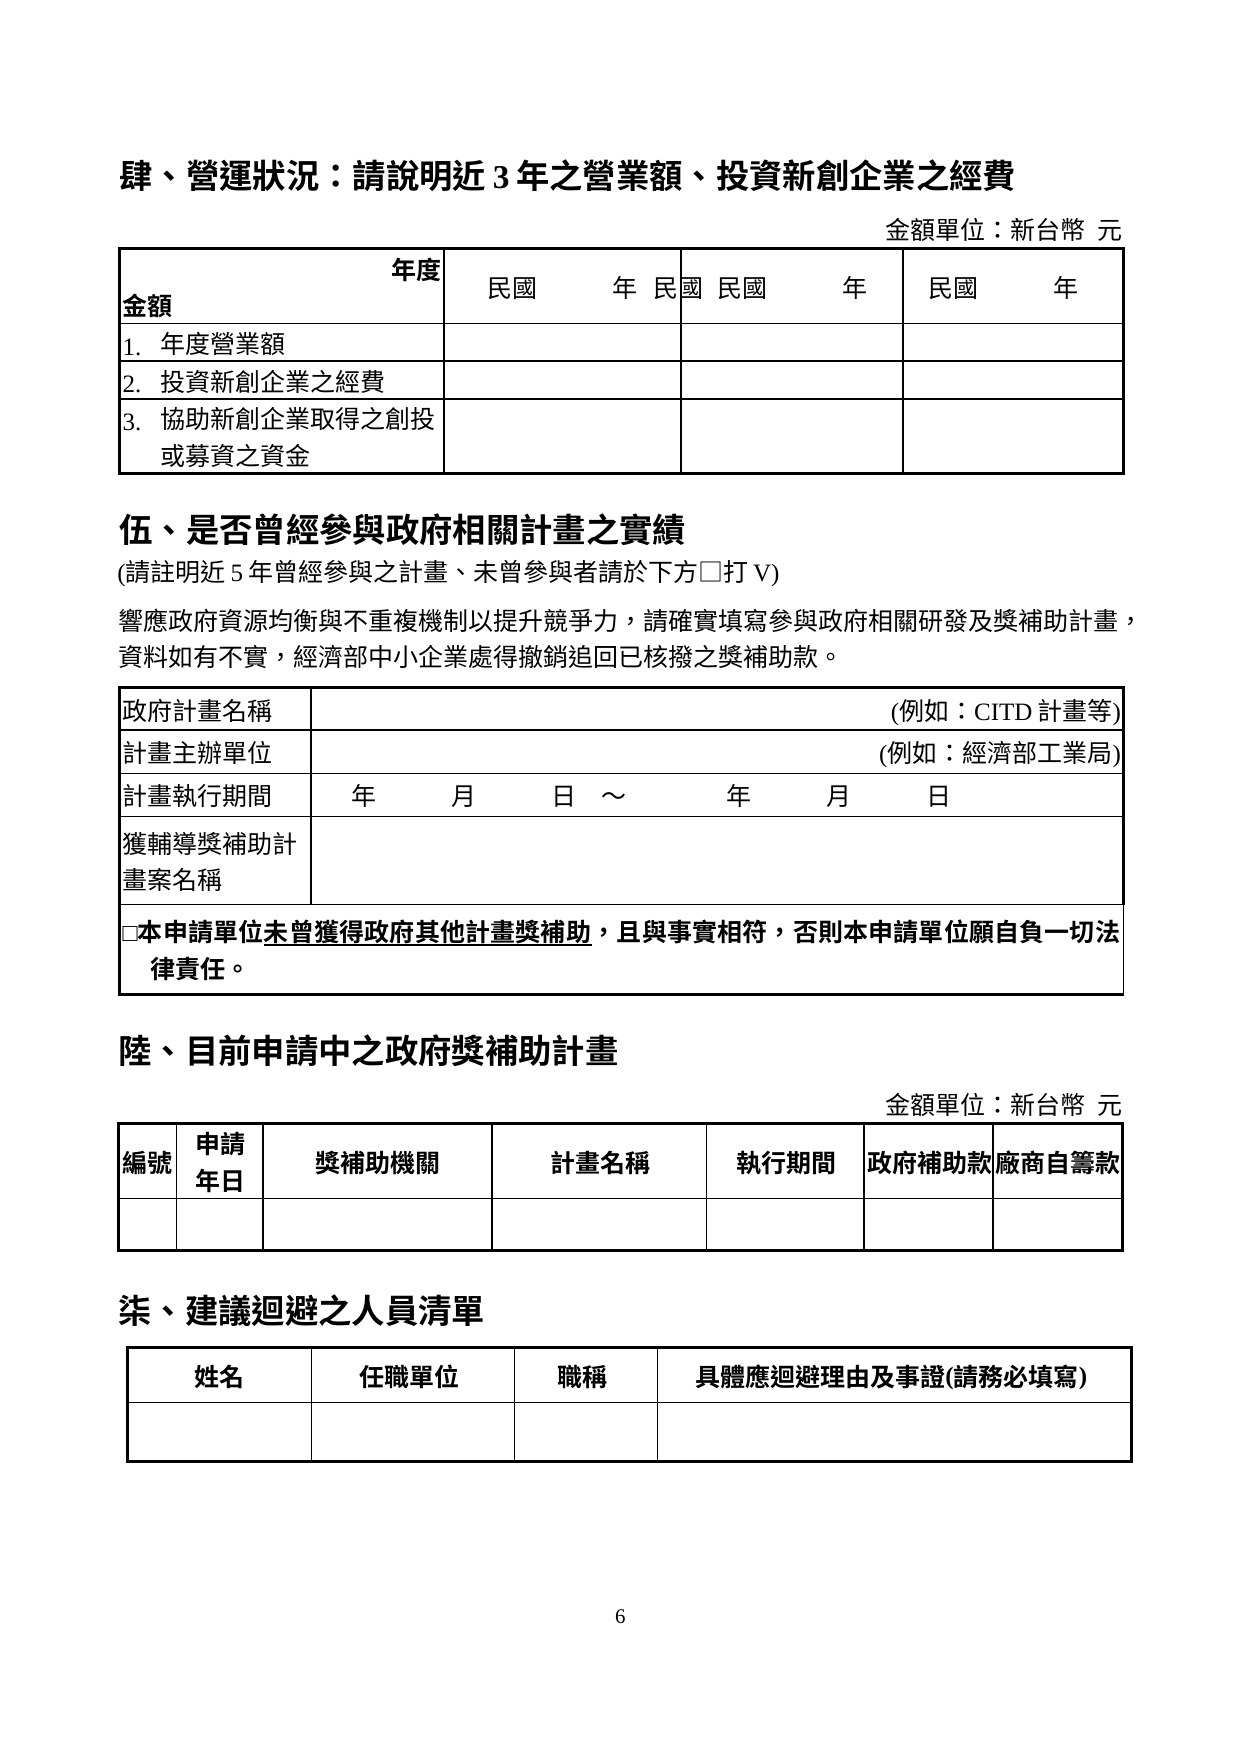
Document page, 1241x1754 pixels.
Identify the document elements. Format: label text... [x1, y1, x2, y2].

table_cell [129, 1403, 311, 1460]
table_header 編號 [120, 1125, 176, 1197]
table_header (例如：CITD計畫等) [312, 689, 1122, 729]
text 陸、目前申請中之政府獎補助計畫 [118, 1025, 1122, 1073]
table_header 廠商自籌款 [994, 1125, 1121, 1197]
table_header 政府補助款 [865, 1125, 992, 1197]
table_cell 年度營業額 [121, 324, 443, 360]
table_cell [445, 362, 680, 398]
table_header 計畫名稱 [493, 1125, 706, 1197]
table_header 具體應迴避理由及事證(請務必填寫) [658, 1349, 1130, 1402]
text 肆、營運狀況：請說明近3年之營業額、投資新創企業之經費 [117, 150, 1122, 198]
table_cell [904, 400, 1122, 472]
table_cell [493, 1199, 706, 1249]
table_cell [707, 1199, 863, 1249]
table_cell [658, 1403, 1130, 1460]
table_cell [515, 1403, 657, 1460]
table_header 獎補助機關 [264, 1125, 491, 1197]
text 金額單位：新台幣 元 [117, 211, 1122, 247]
table_cell [865, 1199, 992, 1249]
table_header 職稱 [515, 1349, 657, 1402]
text 金額單位：新台幣 元 [117, 1086, 1122, 1122]
text 柒、建議迴避之人員清單 [118, 1285, 1122, 1333]
table_cell □本申請單位未曾獲得政府其他計畫獎補助，且與事實相符，否則本申請單位願自負一切法律責任。 [121, 905, 1123, 993]
table_cell (例如：經濟部工業局) [312, 731, 1122, 773]
table_cell 投資新創企業之經費 [121, 362, 443, 398]
table_header 執行期間 [707, 1125, 863, 1197]
table_cell [445, 324, 680, 360]
table_cell 計畫執行期間 [121, 774, 310, 816]
table_cell [312, 1403, 514, 1460]
table_header 申請 年日 [177, 1125, 262, 1197]
table_cell 獲輔導獎補助計畫案名稱 [121, 817, 310, 903]
table_header 政府計畫名稱 [121, 689, 310, 729]
table_cell [120, 1199, 176, 1249]
table_cell [904, 324, 1122, 360]
table_cell [445, 400, 680, 472]
table_cell [682, 400, 902, 472]
text 響應政府資源均衡與不重複機制以提升競爭力，請確實填寫參與政府相關研發及獎補助計畫，資料如有不實，經濟部中小企業處得撤銷追回已核撥之獎補助款。 [118, 601, 1122, 674]
table_cell 計畫主辦單位 [121, 731, 310, 773]
table_cell 年 月 日 ～ 年 月 日 [312, 774, 1122, 816]
table_cell [682, 324, 902, 360]
table_header 任職單位 [312, 1349, 514, 1402]
text 伍、是否曾經參與政府相關計畫之實績 (請註明近5年曾經參與之計畫、未曾參與者請於下方□打V) [117, 504, 1122, 589]
table_cell 協助新創企業取得之創投或募資之資金 [121, 400, 443, 472]
table_header 年度 金額 [121, 250, 443, 323]
table_cell [682, 362, 902, 398]
table_cell [264, 1199, 491, 1249]
table_header 民國 民國 年 [904, 250, 1122, 323]
table_header 民國 年 [445, 250, 680, 323]
table_header 姓名 [129, 1349, 311, 1402]
table_cell [994, 1199, 1121, 1249]
table_cell [904, 362, 1122, 398]
table_header 民國 年 [682, 250, 902, 323]
table_cell [312, 817, 1122, 903]
table_cell [177, 1199, 262, 1249]
